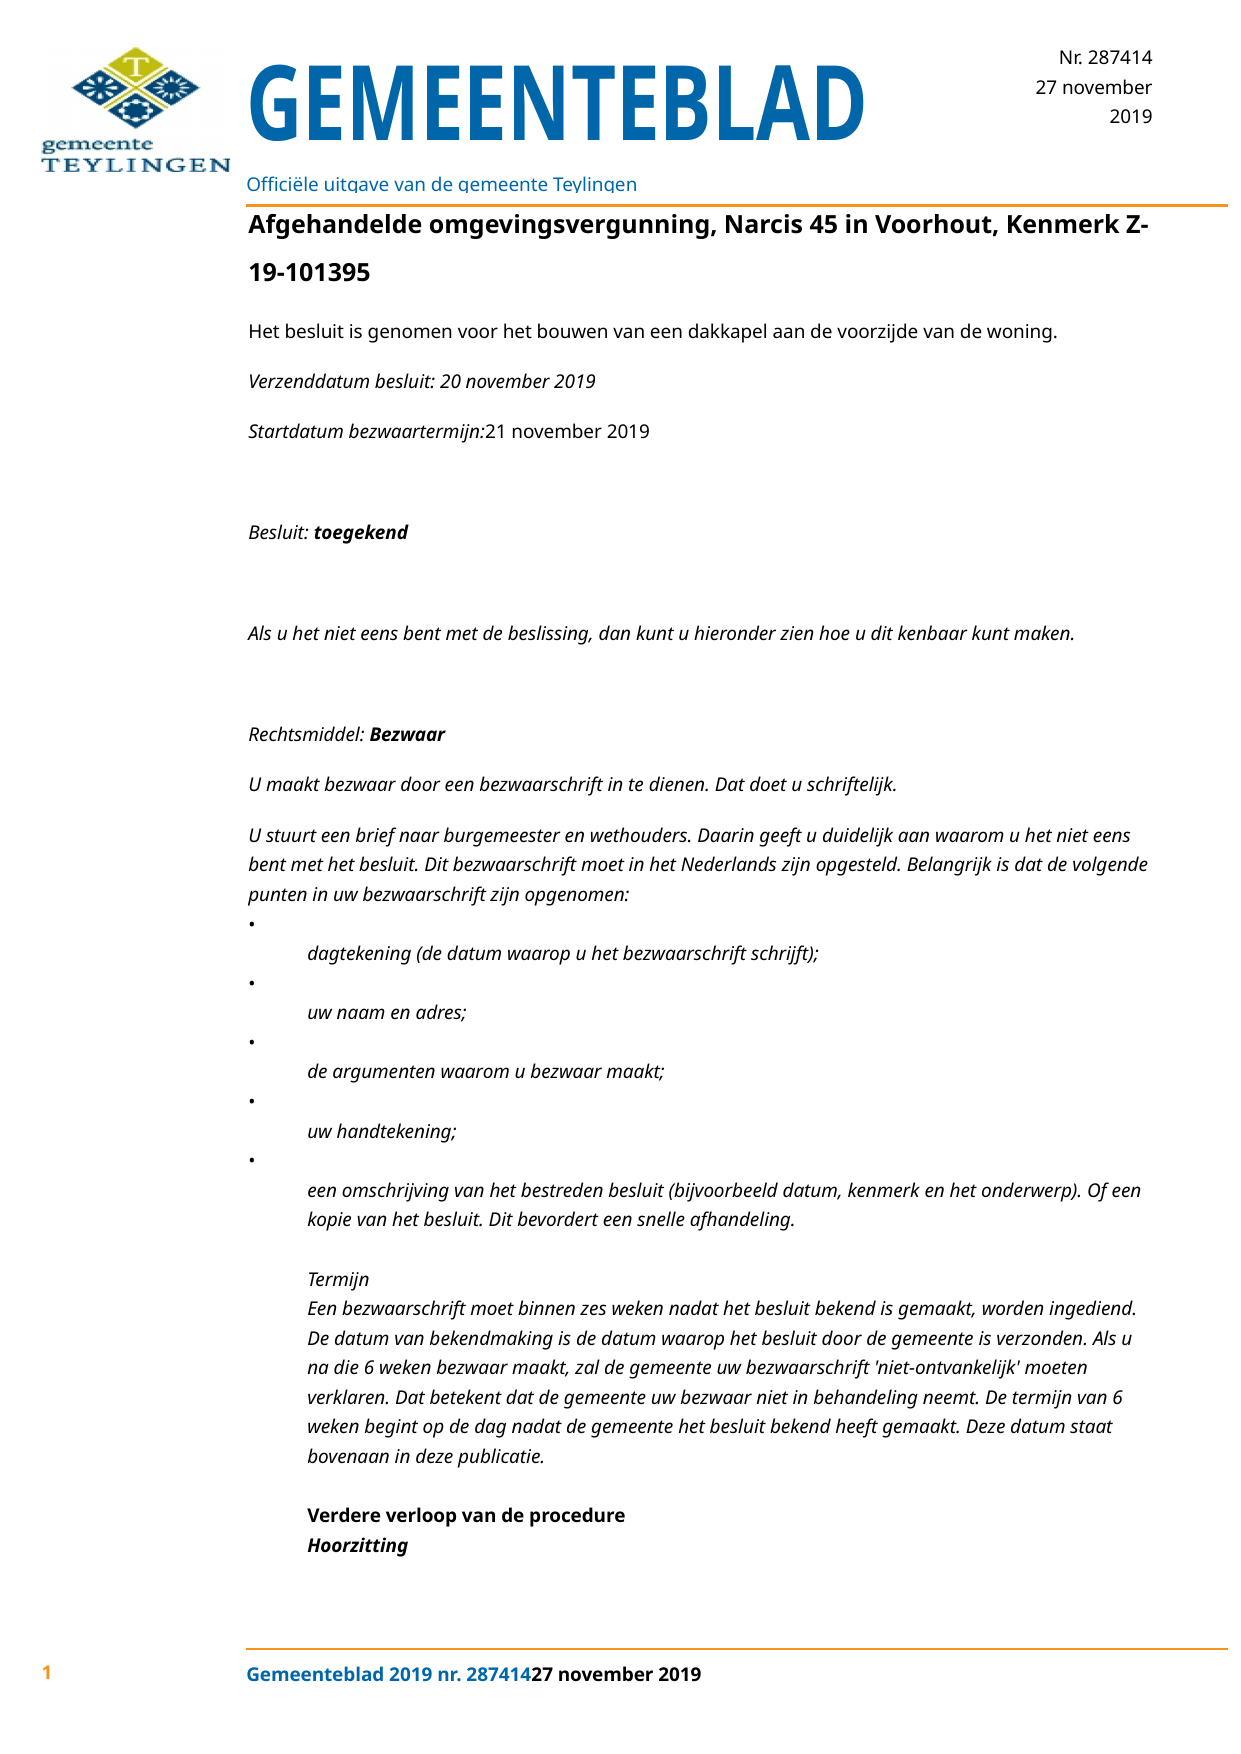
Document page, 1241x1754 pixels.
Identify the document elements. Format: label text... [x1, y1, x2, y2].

text Startdatum bezwaartermijn:21 november 2019 [248, 419, 1152, 444]
list de argumenten waarom u bezwaar maakt; [248, 1059, 1152, 1084]
list Termijn [248, 1266, 1152, 1292]
text Besluit: toegekend [248, 519, 1152, 545]
text Afgehandelde omgevingsvergunning, Narcis 45 in Voorhout, Kenmerk Z-19-101395 [248, 207, 1152, 288]
list een omschrijving van het bestreden besluit (bijvoorbeeld datum, kenmerk en het onderwerp). Of een kopie van het besluit. Dit bevordert een snelle afhandeling. [248, 1177, 1152, 1232]
text Als u het niet eens bent met de beslissing, dan kunt u hieronder zien hoe u dit kenbaar kunt maken. [248, 620, 1152, 646]
list Verdere verloop van de procedure [248, 1502, 1152, 1528]
text Het besluit is genomen voor het bouwen van een dakkapel aan de voorzijde van de woning. [248, 318, 1152, 344]
text U stuurt een brief naar burgemeester en wethouders. Daarin geeft u duidelijk aan waarom u het niet eens bent met het besluit. Dit bezwaarschrift moet in het Nederlands zijn opgesteld. Belangrijk is dat de volgende punten in uw bezwaarschrift zijn opgenomen: [248, 822, 1152, 907]
list uw handtekening; [248, 1118, 1152, 1144]
list uw naam en adres; [248, 999, 1152, 1025]
list Een bezwaarschrift moet binnen zes weken nadat het besluit bekend is gemaakt, worden ingediend. De datum van bekendmaking is de datum waarop het besluit door de gemeente is verzonden. Als u na die 6 weken bezwaar maakt, zal de gemeente uw bezwaarschrift 'niet-ontvankelijk' moeten verklaren. Dat betekent dat de gemeente uw bezwaar niet in behandeling neemt. De termijn van 6 weken begint op de dag nadat de gemeente het besluit bekend heeft gemaakt. Deze datum staat bovenaan in deze publicatie. [248, 1295, 1152, 1469]
list dagtekening (de datum waarop u het bezwaarschrift schrijft); [248, 940, 1152, 966]
text U maakt bezwaar door een bezwaarschrift in te dienen. Dat doet u schriftelijk. [248, 772, 1152, 797]
list Hoorzitting [248, 1532, 1152, 1558]
text Rechtsmiddel: Bezwaar [248, 721, 1152, 747]
picture [41, 47, 231, 172]
text Verzenddatum besluit: 20 november 2019 [248, 368, 1152, 394]
